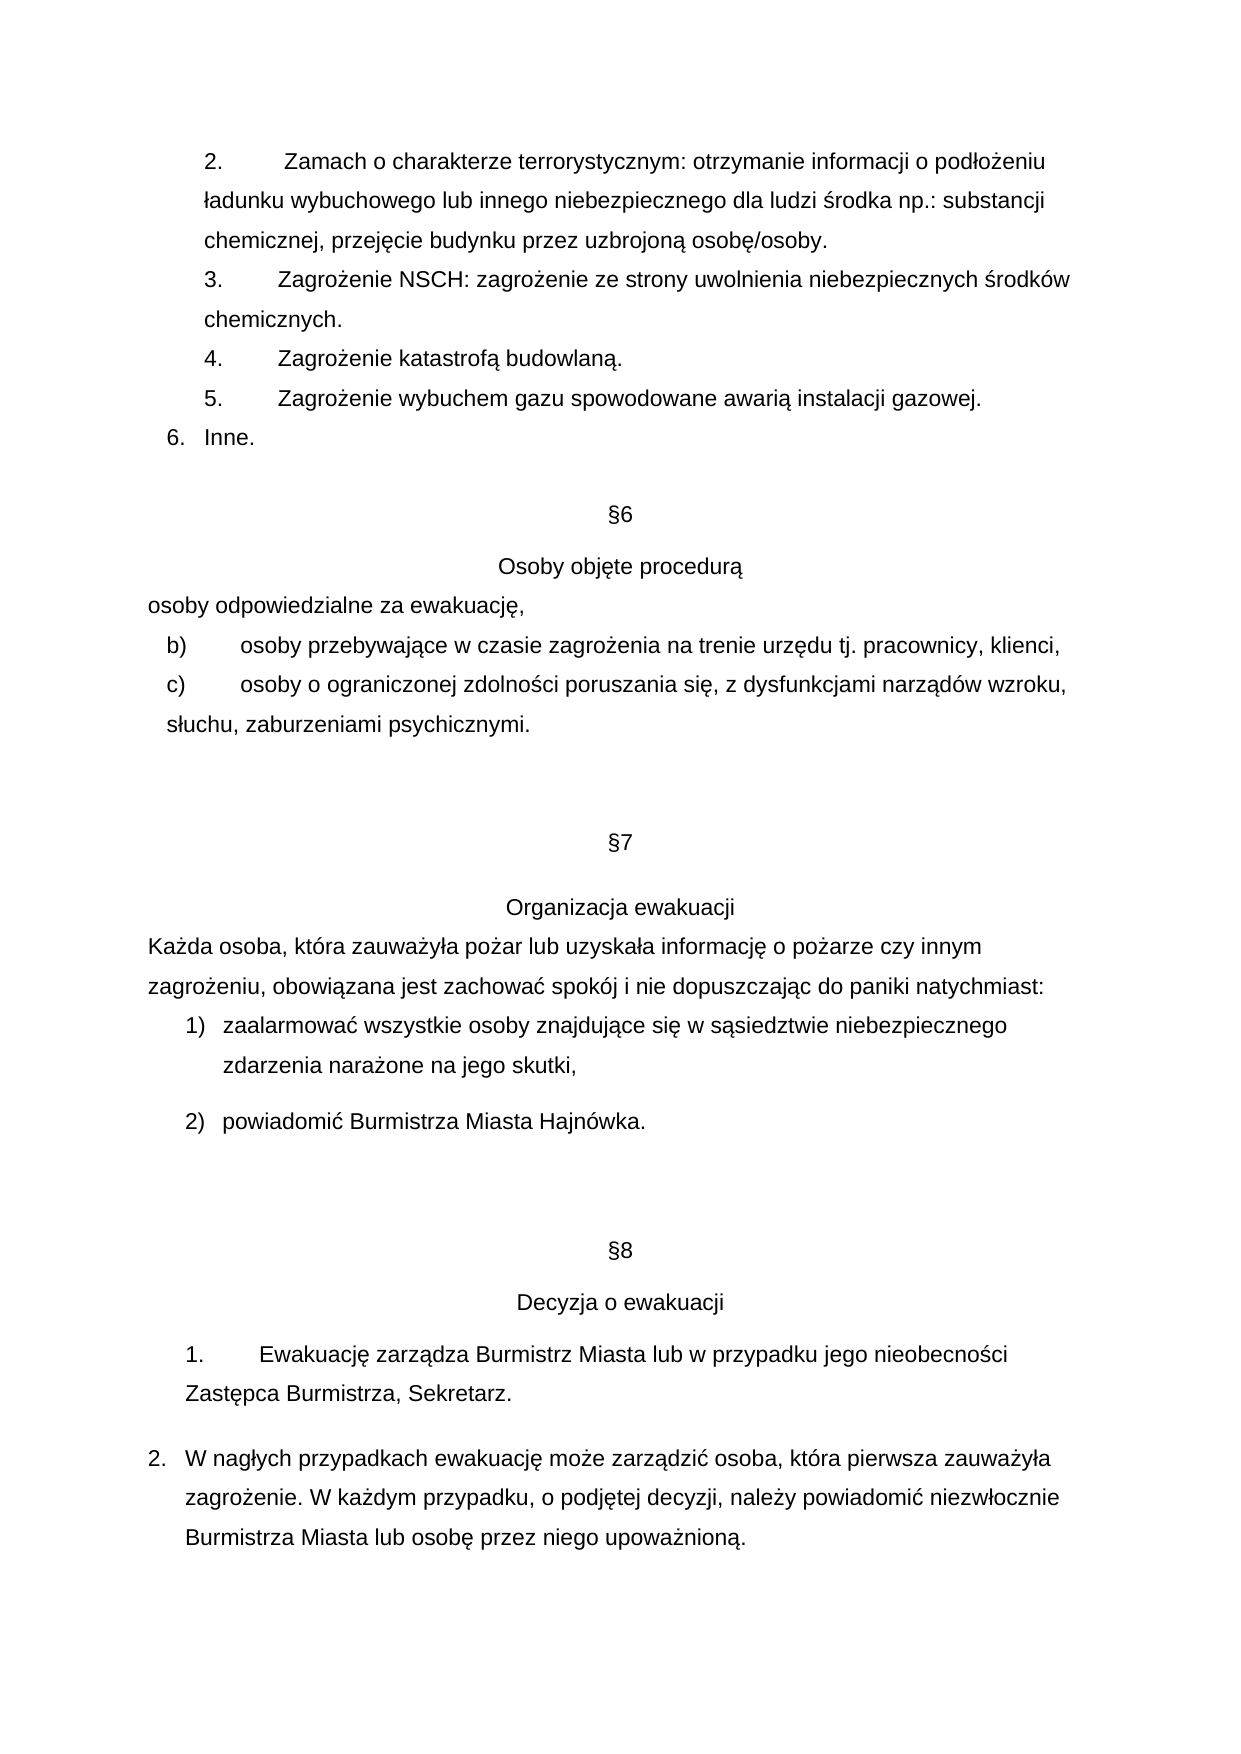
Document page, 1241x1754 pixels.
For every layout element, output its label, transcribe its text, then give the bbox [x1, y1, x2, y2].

text §8 [148, 1237, 1093, 1263]
list Zagrożenie NSCH: zagrożenie ze strony uwolnienia niebezpiecznych środków chemicznych. [204, 266, 1093, 332]
text Osoby objęte procedurą [148, 553, 1093, 579]
list Zagrożenie wybuchem gazu spowodowane awarią instalacji gazowej. [204, 384, 1093, 411]
list Zagrożenie katastrofą budowlaną. [204, 345, 1093, 371]
text §7 [148, 829, 1093, 856]
text Każda osoba, która zauważyła pożar lub uzyskała informację o pożarze czy innym zagrożeniu, obowiązana jest zachować spokój i nie dopuszczając do paniki natychmiast: [148, 933, 1093, 999]
text Decyzja o ewakuacji [148, 1289, 1093, 1315]
list powiadomić Burmistrza Miasta Hajnówka. [185, 1108, 1093, 1134]
list W nagłych przypadkach ewakuację może zarządzić osoba, która pierwsza zauważyła zagrożenie. W każdym przypadku, o podjętej decyzji, należy powiadomić niezwłocznie Burmistrza Miasta lub osobę przez niego upoważnioną. [148, 1445, 1093, 1550]
list Zamach o charakterze terrorystycznym: otrzymanie informacji o podłożeniu ładunku wybuchowego lub innego niebezpiecznego dla ludzi środka np.: substancji chemicznej, przejęcie budynku przez uzbrojoną osobę/osoby. [204, 148, 1093, 253]
list osoby przebywające w czasie zagrożenia na trenie urzędu tj. pracownicy, klienci, [166, 632, 1093, 658]
text Organizacja ewakuacji [148, 894, 1093, 920]
text §6 [148, 501, 1093, 527]
list Inne. [166, 424, 1093, 450]
list osoby o ograniczonej zdolności poruszania się, z dysfunkcjami narządów wzroku, słuchu, zaburzeniami psychicznymi. [166, 671, 1093, 737]
list Ewakuację zarządza Burmistrz Miasta lub w przypadku jego nieobecności Zastępca Burmistrza, Sekretarz. [185, 1341, 1093, 1407]
list osoby odpowiedzialne za ewakuację, [0, 592, 1093, 619]
list zaalarmować wszystkie osoby znajdujące się w sąsiedztwie niebezpiecznego zdarzenia narażone na jego skutki, [185, 1012, 1093, 1078]
